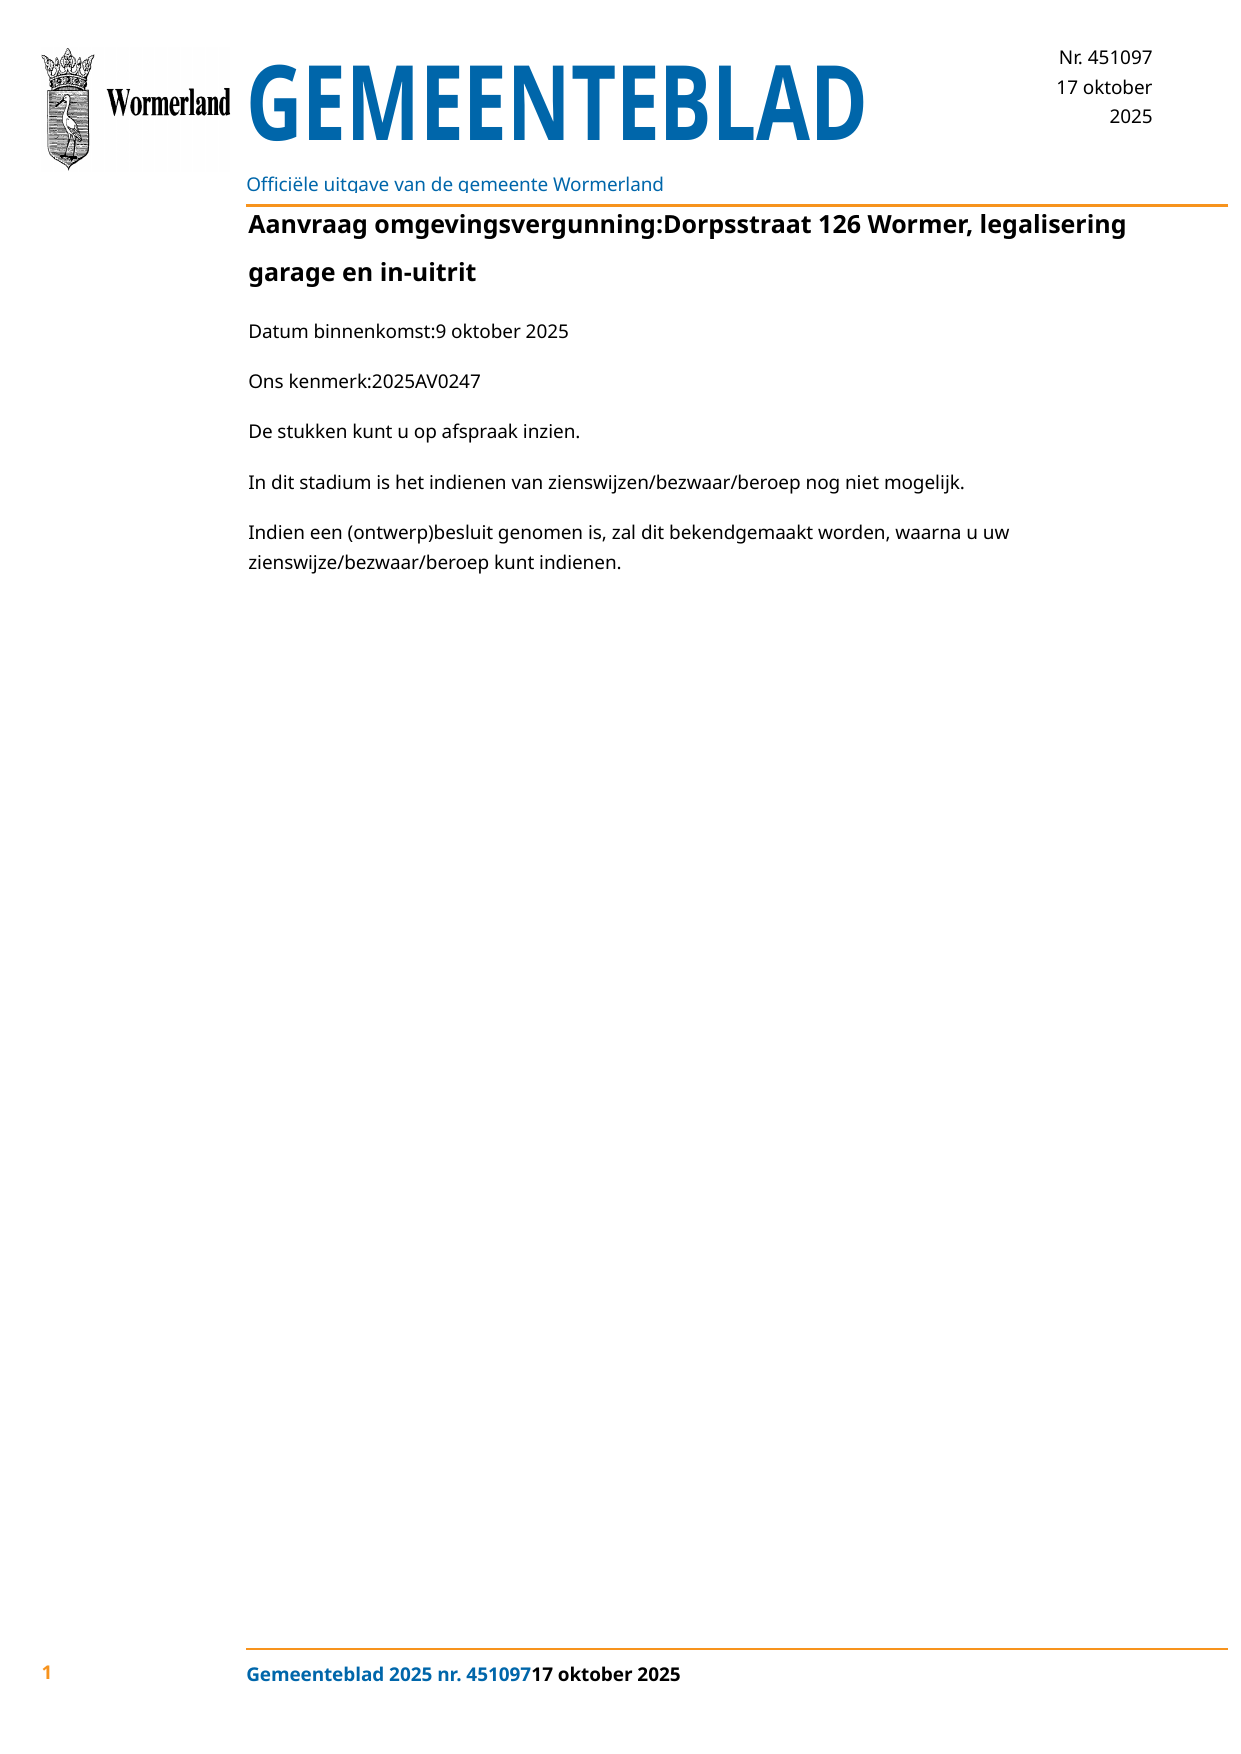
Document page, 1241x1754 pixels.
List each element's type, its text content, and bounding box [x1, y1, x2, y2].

text Aanvraag omgevingsvergunning:Dorpsstraat 126 Wormer, legalisering garage en in-uitrit [248, 207, 1152, 288]
text In dit stadium is het indienen van zienswijzen/bezwaar/beroep nog niet mogelijk. [248, 469, 1152, 495]
text Ons kenmerk:2025AV0247 [248, 368, 1152, 394]
text Datum binnenkomst:9 oktober 2025 [248, 318, 1152, 344]
text Indien een (ontwerp)besluit genomen is, zal dit bekendgemaakt worden, waarna u uw zienswijze/bezwaar/beroep kunt indienen. [248, 519, 1152, 575]
text De stukken kunt u op afspraak inzien. [248, 419, 1152, 444]
picture [41, 47, 231, 172]
